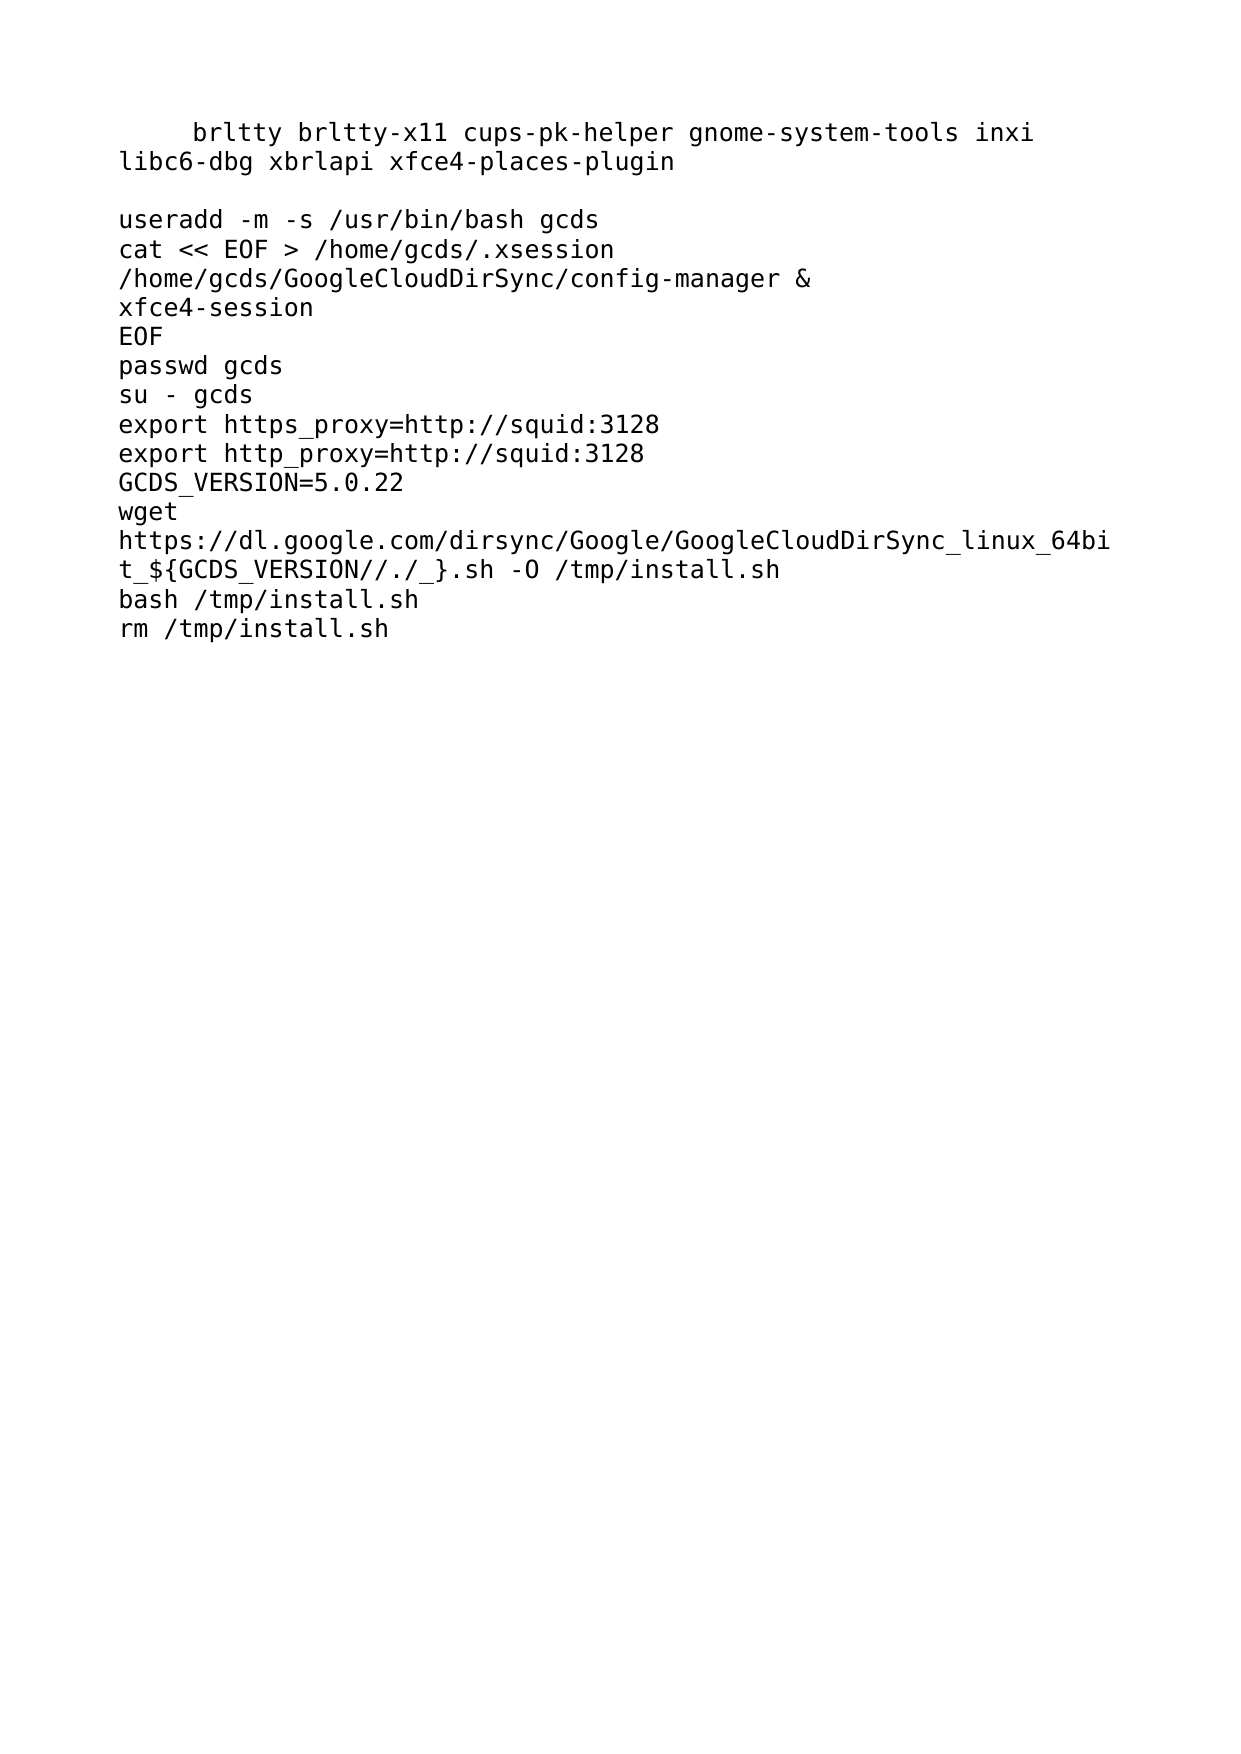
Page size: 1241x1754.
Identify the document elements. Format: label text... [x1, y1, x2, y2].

text brltty brltty-x11 cups-pk-helper gnome-system-tools inxi libc6-dbg xbrlapi xfce4-places-plugin useradd -m -s /usr/bin/bash gcds cat << EOF > /home/gcds/.xsession /home/gcds/GoogleCloudDirSync/config-manager & xfce4-session EOF passwd gcds su - gcds export https_proxy=http://squid:3128 export http_proxy=http://squid:3128 GCDS_VERSION=5.0.22 wget https://dl.google.com/dirsync/Google/GoogleCloudDirSync_linux_64bit_${GCDS_VERSION//./_}.sh -O /tmp/install.sh bash /tmp/install.sh rm /tmp/install.sh [118, 118, 1122, 643]
